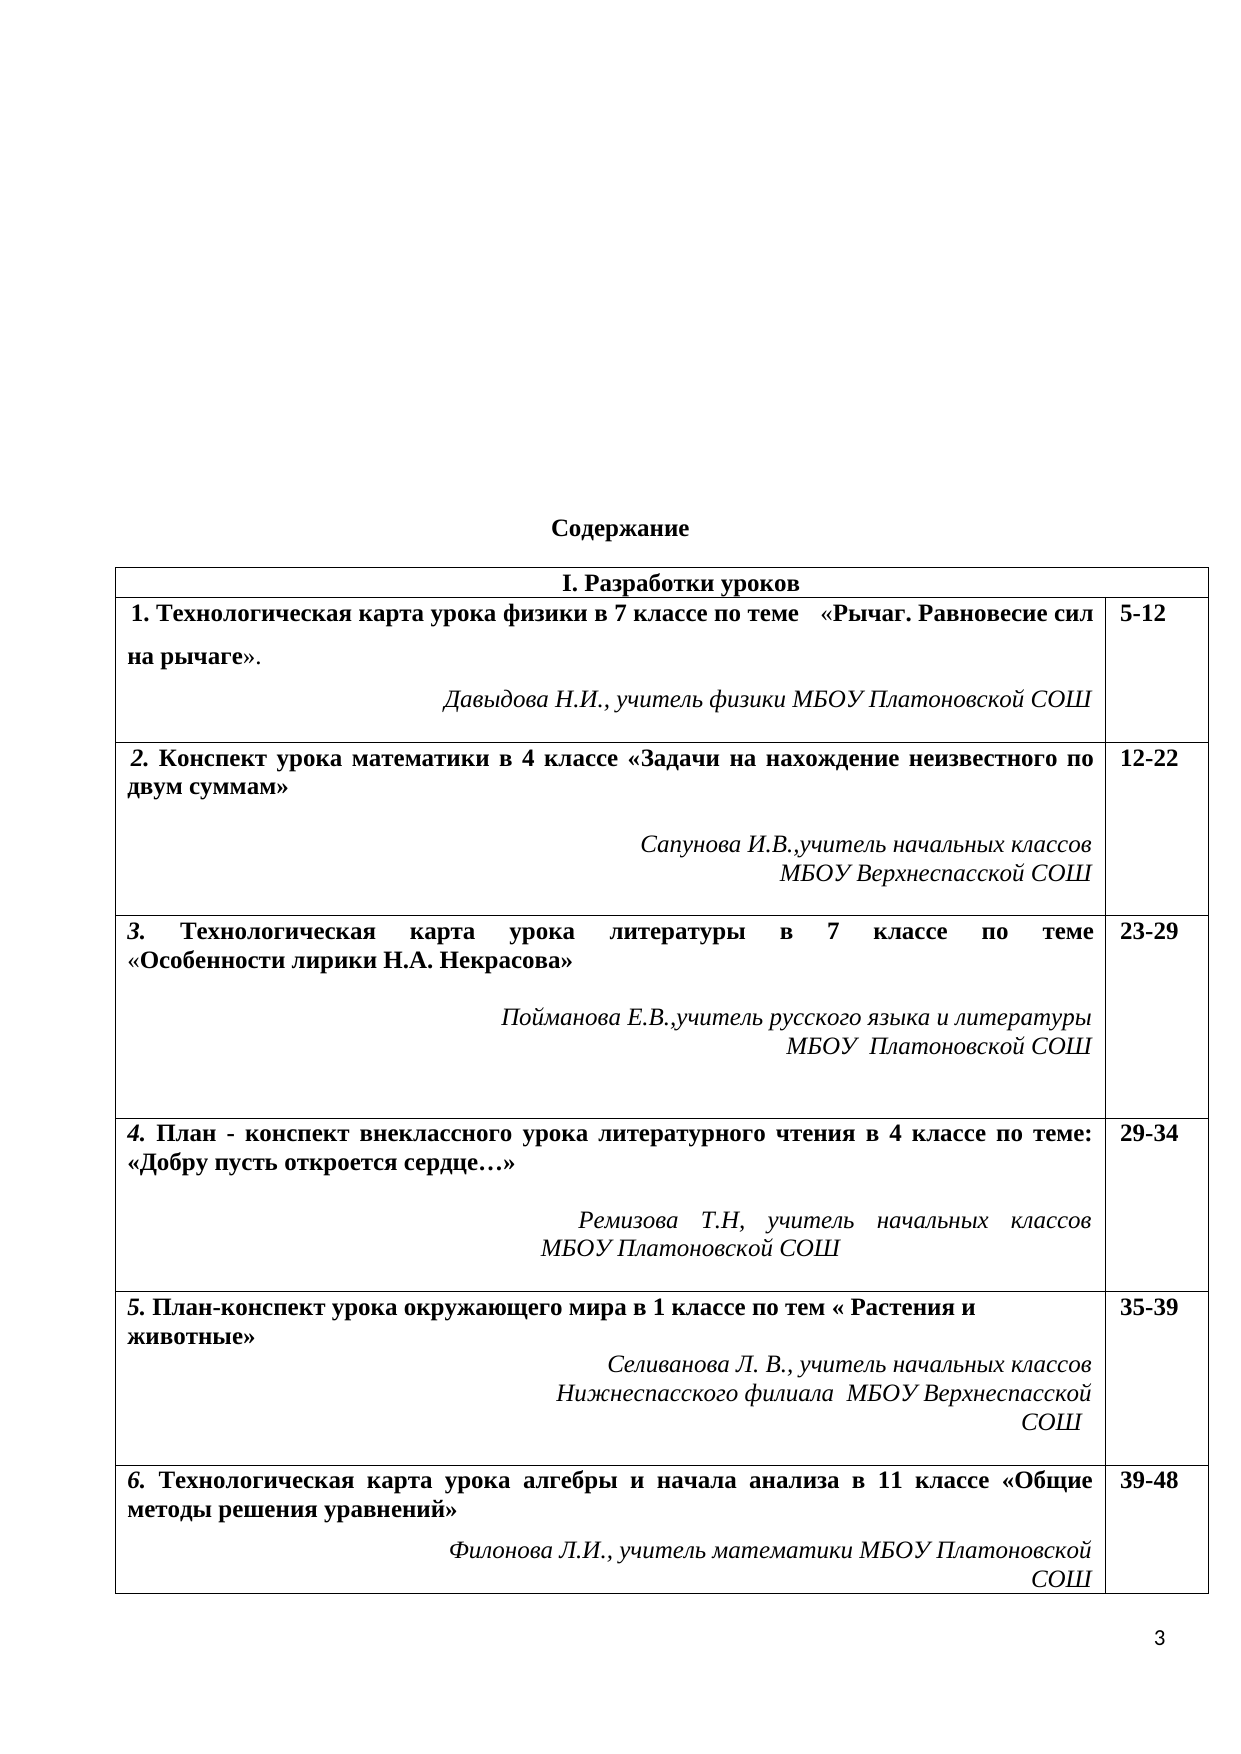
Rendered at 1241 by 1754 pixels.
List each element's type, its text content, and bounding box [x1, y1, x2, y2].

table_cell 1. Технологическая карта урока физики в 7 классе по теме «Рычаг. Равновесие сил на рычаге». Давыдова Н.И., учитель физики МБОУ Платоновской СОШ [116, 598, 1105, 742]
table_cell 6. Технологическая карта урока алгебры и начала анализа в 11 классе «Общие методы решения уравнений» Филонова Л.И., учитель математики МБОУ Платоновской СОШ [116, 1466, 1105, 1593]
table_cell 12-22 [1106, 743, 1208, 915]
table_header I. Разработки уроков [116, 568, 1208, 597]
table_cell 39-48 [1106, 1466, 1208, 1593]
table_cell 35-39 [1106, 1292, 1208, 1464]
table_cell 2. Конспект урока математики в 4 классе «Задачи на нахождение неизвестного по двум суммам» Сапунова И.В.,учитель начальных классов МБОУ Верхнеспасской СОШ [116, 743, 1105, 915]
table_cell 5-12 [1106, 598, 1208, 742]
table_cell 3. Технологическая карта урока литературы в 7 классе по теме «Особенности лирики Н.А. Некрасова» Пойманова Е.В.,учитель русского языка и литературы МБОУ Платоновской СОШ [116, 916, 1105, 1117]
table_cell 23-29 [1106, 916, 1208, 1117]
text Содержание [75, 513, 1165, 542]
table_cell 4. План - конспект внеклассного урока литературного чтения в 4 классе по теме: «Добру пусть откроется сердце…» Ремизова Т.Н, учитель начальных классов МБОУ Платоновской СОШ [116, 1119, 1105, 1291]
table_cell 5. План-конспект урока окружающего мира в 1 классе по тем « Растения и животные» Селиванова Л. В., учитель начальных классов Нижнеспасского филиала МБОУ Верхнеспасской СОШ [116, 1292, 1105, 1464]
table_cell 29-34 [1106, 1119, 1208, 1291]
